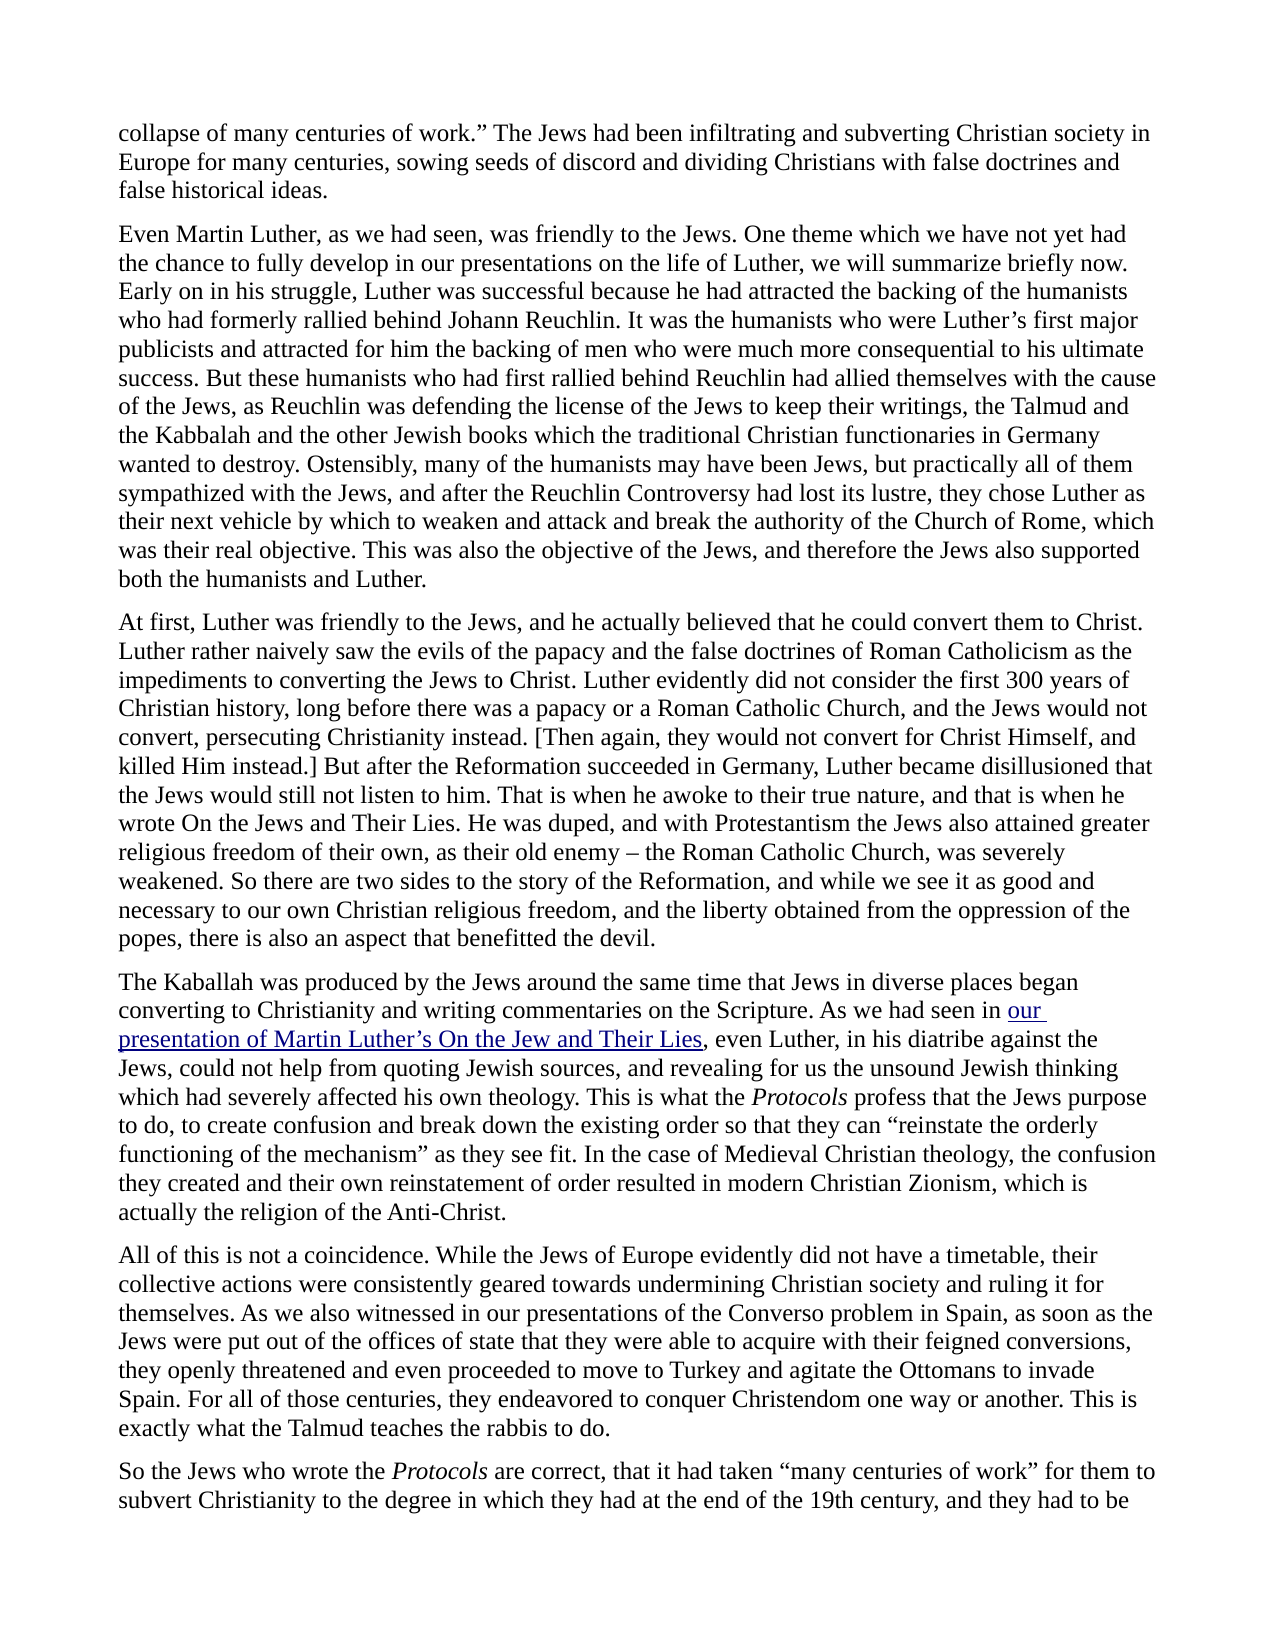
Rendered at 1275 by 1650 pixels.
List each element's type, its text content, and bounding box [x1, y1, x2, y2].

text So the Jews who wrote the Protocols are correct, that it had taken “many centuries of work” for them to subvert Christianity to the degree in which they had at the end of the 19th century, and they had to be [118, 1456, 1157, 1513]
text collapse of many centuries of work.” The Jews had been infiltrating and subverting Christian society in Europe for many centuries, sowing seeds of discord and dividing Christians with false doctrines and false historical ideas. [118, 118, 1157, 204]
text All of this is not a coincidence. While the Jews of Europe evidently did not have a timetable, their collective actions were consistently geared towards undermining Christian society and ruling it for themselves. As we also witnessed in our presentations of the Converso problem in Spain, as soon as the Jews were put out of the offices of state that they were able to acquire with their feigned conversions, they openly threatened and even proceeded to move to Turkey and agitate the Ottomans to invade Spain. For all of those centuries, they endeavored to conquer Christendom one way or another. This is exactly what the Talmud teaches the rabbis to do. [118, 1240, 1157, 1441]
text At first, Luther was friendly to the Jews, and he actually believed that he could convert them to Christ. Luther rather naively saw the evils of the papacy and the false doctrines of Roman Catholicism as the impediments to converting the Jews to Christ. Luther evidently did not consider the first 300 years of Christian history, long before there was a papacy or a Roman Catholic Church, and the Jews would not convert, persecuting Christianity instead. [Then again, they would not convert for Christ Himself, and killed Him instead.] But after the Reformation succeeded in Germany, Luther became disillusioned that the Jews would still not listen to him. That is when he awoke to their true nature, and that is when he wrote On the Jews and Their Lies. He was duped, and with Protestantism the Jews also attained greater religious freedom of their own, as their old enemy – the Roman Catholic Church, was severely weakened. So there are two sides to the story of the Reformation, and while we see it as good and necessary to our own Christian religious freedom, and the liberty obtained from the oppression of the popes, there is also an aspect that benefitted the devil. [118, 607, 1157, 952]
text The Kaballah was produced by the Jews around the same time that Jews in diverse places began converting to Christianity and writing commentaries on the Scripture. As we had seen in our presentation of Martin Luther’s On the Jew and Their Lies, even Luther, in his diatribe against the Jews, could not help from quoting Jewish sources, and revealing for us the unsound Jewish thinking which had severely affected his own theology. This is what the Protocols profess that the Jews purpose to do, to create confusion and break down the existing order so that they can “reinstate the orderly functioning of the mechanism” as they see fit. In the case of Medieval Christian theology, the confusion they created and their own reinstatement of order resulted in modern Christian Zionism, which is actually the religion of the Anti-Christ. [118, 967, 1157, 1226]
text Even Martin Luther, as we had seen, was friendly to the Jews. One theme which we have not yet had the chance to fully develop in our presentations on the life of Luther, we will summarize briefly now. Early on in his struggle, Luther was successful because he had attracted the backing of the humanists who had formerly rallied behind Johann Reuchlin. It was the humanists who were Luther’s first major publicists and attracted for him the backing of men who were much more consequential to his ultimate success. But these humanists who had first rallied behind Reuchlin had allied themselves with the cause of the Jews, as Reuchlin was defending the license of the Jews to keep their writings, the Talmud and the Kabbalah and the other Jewish books which the traditional Christian functionaries in Germany wanted to destroy. Ostensibly, many of the humanists may have been Jews, but practically all of them sympathized with the Jews, and after the Reuchlin Controversy had lost its lustre, they chose Luther as their next vehicle by which to weaken and attack and break the authority of the Church of Rome, which was their real objective. This was also the objective of the Jews, and therefore the Jews also supported both the humanists and Luther. [118, 219, 1157, 593]
